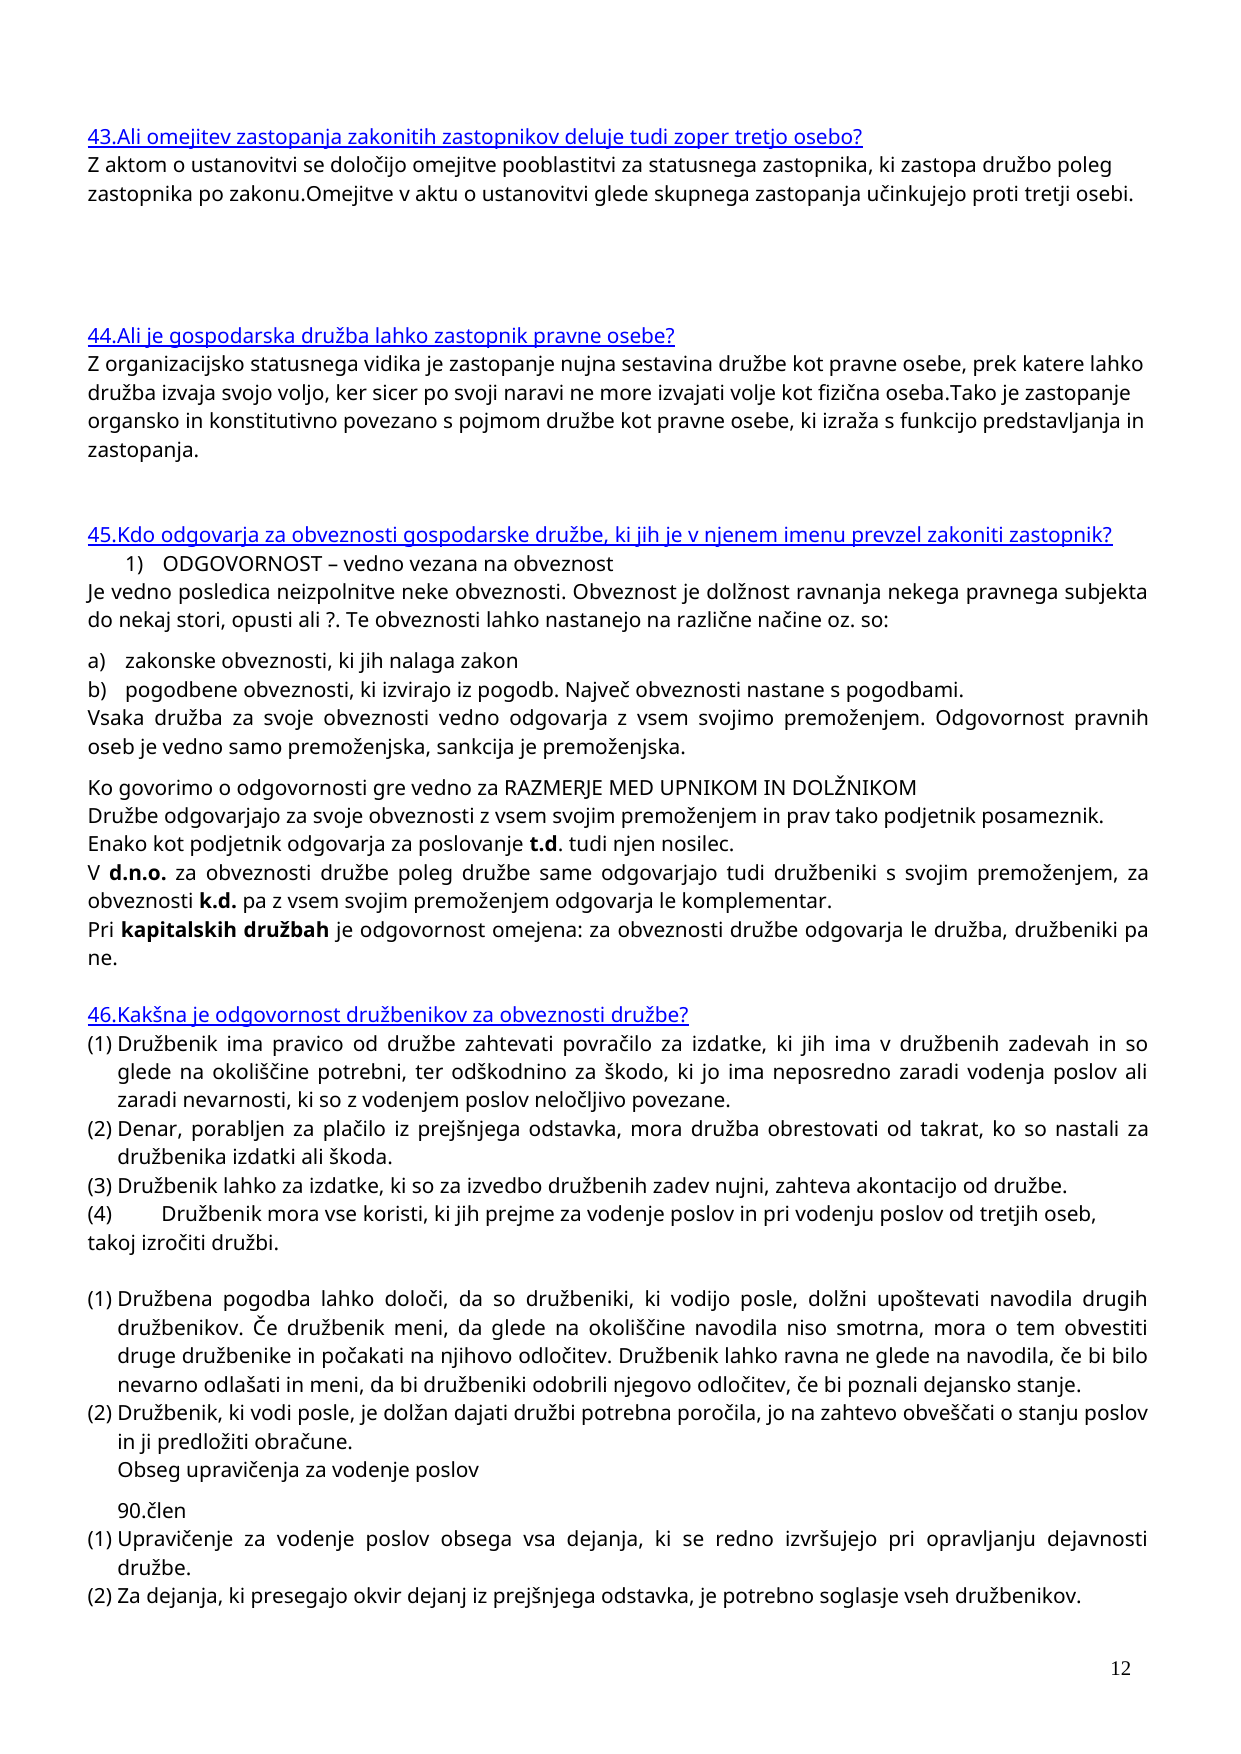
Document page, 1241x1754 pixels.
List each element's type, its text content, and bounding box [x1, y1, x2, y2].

list ODGOVORNOST – vedno vezana na obveznost [125, 549, 1150, 577]
list Obseg upravičenja za vodenje poslov [117, 1455, 1150, 1484]
text 45.Kdo odgovarja za obveznosti gospodarske družbe, ki jih je v njenem imenu prevzel zakoniti zastopnik? [87, 520, 1217, 549]
text (4) Družbenik mora vse koristi, ki jih prejme za vodenje poslov in pri vodenju poslov od tretjih oseb, takoj izročiti družbi. [87, 1199, 1150, 1256]
text 46.Kakšna je odgovornost družbenikov za obveznosti družbe? [87, 1000, 1217, 1029]
list (3) Družbenik lahko za izdatke, ki so za izvedbo družbenih zadev nujni, zahteva akontacijo od družbe. [87, 1171, 1150, 1199]
list (2) Družbenik, ki vodi posle, je dolžan dajati družbi potrebna poročila, jo na zahtevo obveščati o stanju poslov in ji predložiti obračune. [87, 1398, 1150, 1455]
text Ko govorimo o odgovornosti gre vedno za RAZMERJE MED UPNIKOM IN DOLŽNIKOM [87, 773, 1150, 801]
text Družbe odgovarjajo za svoje obveznosti z vsem svojim premoženjem in prav tako podjetnik posameznik. [87, 801, 1150, 829]
text 44.Ali je gospodarska družba lahko zastopnik pravne osebe? [87, 321, 1217, 349]
text 43.Ali omejitev zastopanja zakonitih zastopnikov deluje tudi zoper tretjo osebo? [87, 122, 1217, 151]
text Z organizacijsko statusnega vidika je zastopanje nujna sestavina družbe kot pravne osebe, prek katere lahko družba izvaja svojo voljo, ker sicer po svoji naravi ne more izvajati volje kot fizična oseba.Tako je zastopanje organsko in konstitutivno povezano s pojmom družbe kot pravne osebe, ki izraža s funkcijo predstavljanja in zastopanja. [87, 349, 1150, 463]
list pogodbene obveznosti, ki izvirajo iz pogodb. Največ obveznosti nastane s pogodbami. [87, 675, 1150, 703]
list (1) Družbena pogodba lahko določi, da so družbeniki, ki vodijo posle, dolžni upoštevati navodila drugih družbenikov. Če družbenik meni, da glede na okoliščine navodila niso smotrna, mora o tem obvestiti druge družbenike in počakati na njihovo odločitev. Družbenik lahko ravna ne glede na navodila, če bi bilo nevarno odlašati in meni, da bi družbeniki odobrili njegovo odločitev, če bi poznali dejansko stanje. [87, 1284, 1150, 1398]
text Je vedno posledica neizpolnitve neke obveznosti. Obveznost je dolžnost ravnanja nekega pravnega subjekta do nekaj stori, opusti ali ?. Te obveznosti lahko nastanejo na različne načine oz. so: [87, 577, 1150, 634]
list zakonske obveznosti, ki jih nalaga zakon [87, 646, 1150, 675]
list (1) Upravičenje za vodenje poslov obsega vsa dejanja, ki se redno izvršujejo pri opravljanju dejavnosti družbe. [87, 1524, 1150, 1581]
text V d.n.o. za obveznosti družbe poleg družbe same odgovarjajo tudi družbeniki s svojim premoženjem, za obveznosti k.d. pa z vsem svojim premoženjem odgovarja le komplementar. [87, 858, 1150, 915]
list (2) Za dejanja, ki presegajo okvir dejanj iz prejšnjega odstavka, je potrebno soglasje vseh družbenikov. [87, 1581, 1150, 1610]
list 90. člen [117, 1496, 1150, 1524]
list (2) Denar, porabljen za plačilo iz prejšnjega odstavka, mora družba obrestovati od takrat, ko so nastali za družbenika izdatki ali škoda. [87, 1114, 1150, 1171]
text Pri kapitalskih družbah je odgovornost omejena: za obveznosti družbe odgovarja le družba, družbeniki pa ne. [87, 915, 1150, 972]
text Enako kot podjetnik odgovarja za poslovanje t.d. tudi njen nosilec. [87, 829, 1150, 858]
text Z aktom o ustanovitvi se določijo omejitve pooblastitvi za statusnega zastopnika, ki zastopa družbo poleg zastopnika po zakonu.Omejitve v aktu o ustanovitvi glede skupnega zastopanja učinkujejo proti tretji osebi. [87, 151, 1150, 207]
list (1) Družbenik ima pravico od družbe zahtevati povračilo za izdatke, ki jih ima v družbenih zadevah in so glede na okoliščine potrebni, ter odškodnino za škodo, ki jo ima neposredno zaradi vodenja poslov ali zaradi nevarnosti, ki so z vodenjem poslov neločljivo povezane. [87, 1029, 1150, 1114]
text Vsaka družba za svoje obveznosti vedno odgovarja z vsem svojimo premoženjem. Odgovornost pravnih oseb je vedno samo premoženjska, sankcija je premoženjska. [87, 703, 1150, 760]
